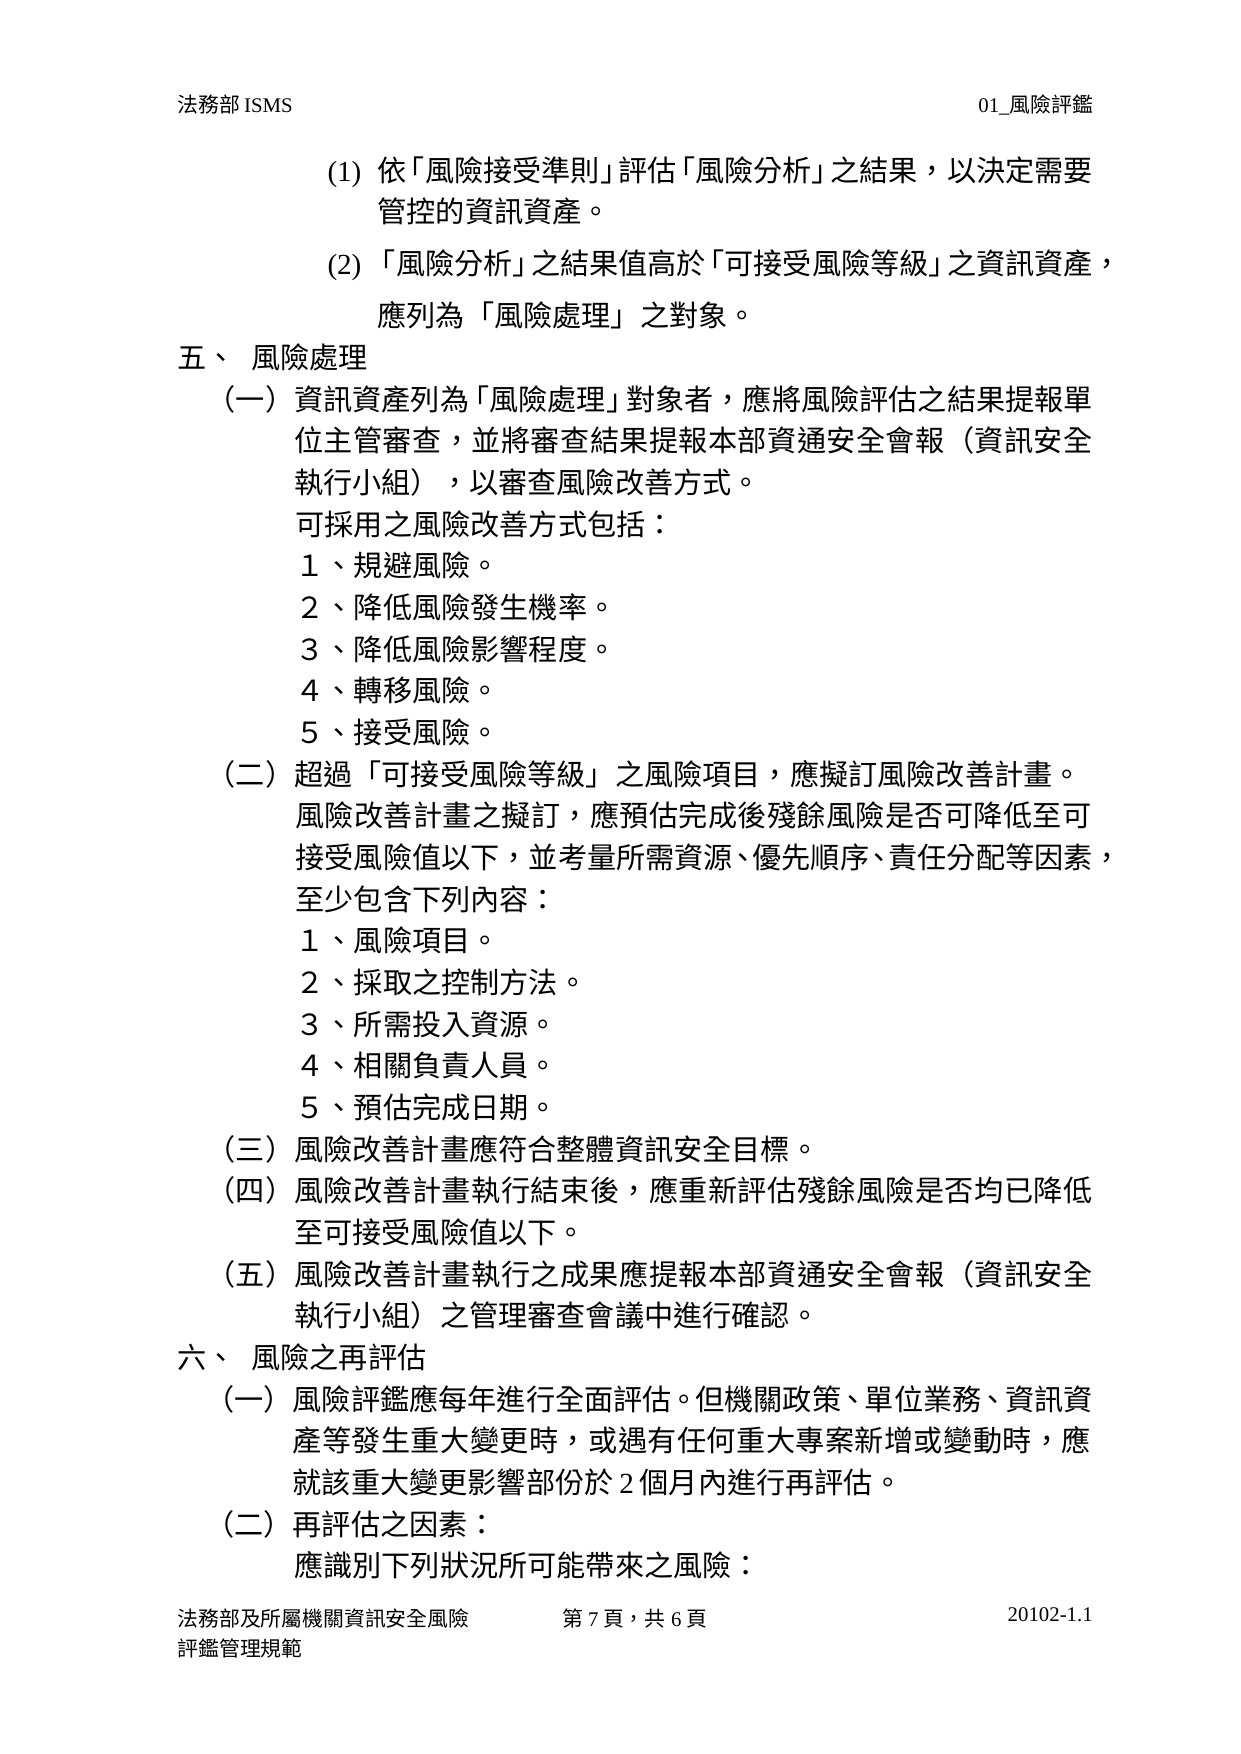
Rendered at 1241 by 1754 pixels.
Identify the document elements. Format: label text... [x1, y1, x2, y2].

list 風險改善計畫應符合整體資訊安全目標。 [206, 1127, 1092, 1168]
list 風險評鑑應每年進行全面評估。但機關政策、單位業務、資訊資產等發生重大變更時，或遇有任何重大專案新增或變動時，應就該重大變更影響部份於2個月內進行再評估。 [205, 1377, 1092, 1502]
list 風險改善計畫執行之成果應提報本部資通安全會報（資訊安全執行小組）之管理審查會議中進行確認。 [206, 1252, 1092, 1335]
text 風險改善計畫之擬訂，應預估完成後殘餘風險是否可降低至可接受風險值以下，並考量所需資源、優先順序、責任分配等因素，至少包含下列內容： [295, 793, 1092, 918]
text 應識別下列狀況所可能帶來之風險： [294, 1543, 1092, 1585]
subtitle 風險處理 [177, 335, 1092, 377]
text ３、所需投入資源。 [295, 1002, 1092, 1043]
list 超過「可接受風險等級」之風險項目，應擬訂風險改善計畫。 [206, 752, 1092, 793]
text ４、轉移風險。 [295, 668, 1092, 710]
text ３、降低風險影響程度。 [295, 627, 1092, 668]
subtitle 風險之再評估 [177, 1335, 1092, 1377]
text １、風險項目。 [295, 918, 1092, 960]
text 可採用之風險改善方式包括： [295, 502, 1092, 543]
list 風險改善計畫執行結束後，應重新評估殘餘風險是否均已降低至可接受風險值以下。 [206, 1168, 1092, 1252]
list 依「風險接受準則」評估「風險分析」之結果，以決定需要管控的資訊資產。 [327, 148, 1092, 231]
list 「風險分析」之結果值高於「可接受風險等級」之資訊資產，應列為「風險處理」之對象。 [327, 231, 1092, 335]
list 資訊資產列為「風險處理」對象者，應將風險評估之結果提報單位主管審查，並將審查結果提報本部資通安全會報（資訊安全執行小組），以審查風險改善方式。 [206, 377, 1092, 502]
text ２、採取之控制方法。 [295, 960, 1092, 1002]
text ２、降低風險發生機率。 [295, 585, 1092, 627]
list 再評估之因素： [205, 1502, 1092, 1543]
text ４、相關負責人員。 [295, 1043, 1092, 1085]
text １、規避風險。 [295, 543, 1092, 585]
text ５、預估完成日期。 [295, 1085, 1092, 1127]
text ５、接受風險。 [295, 710, 1092, 752]
